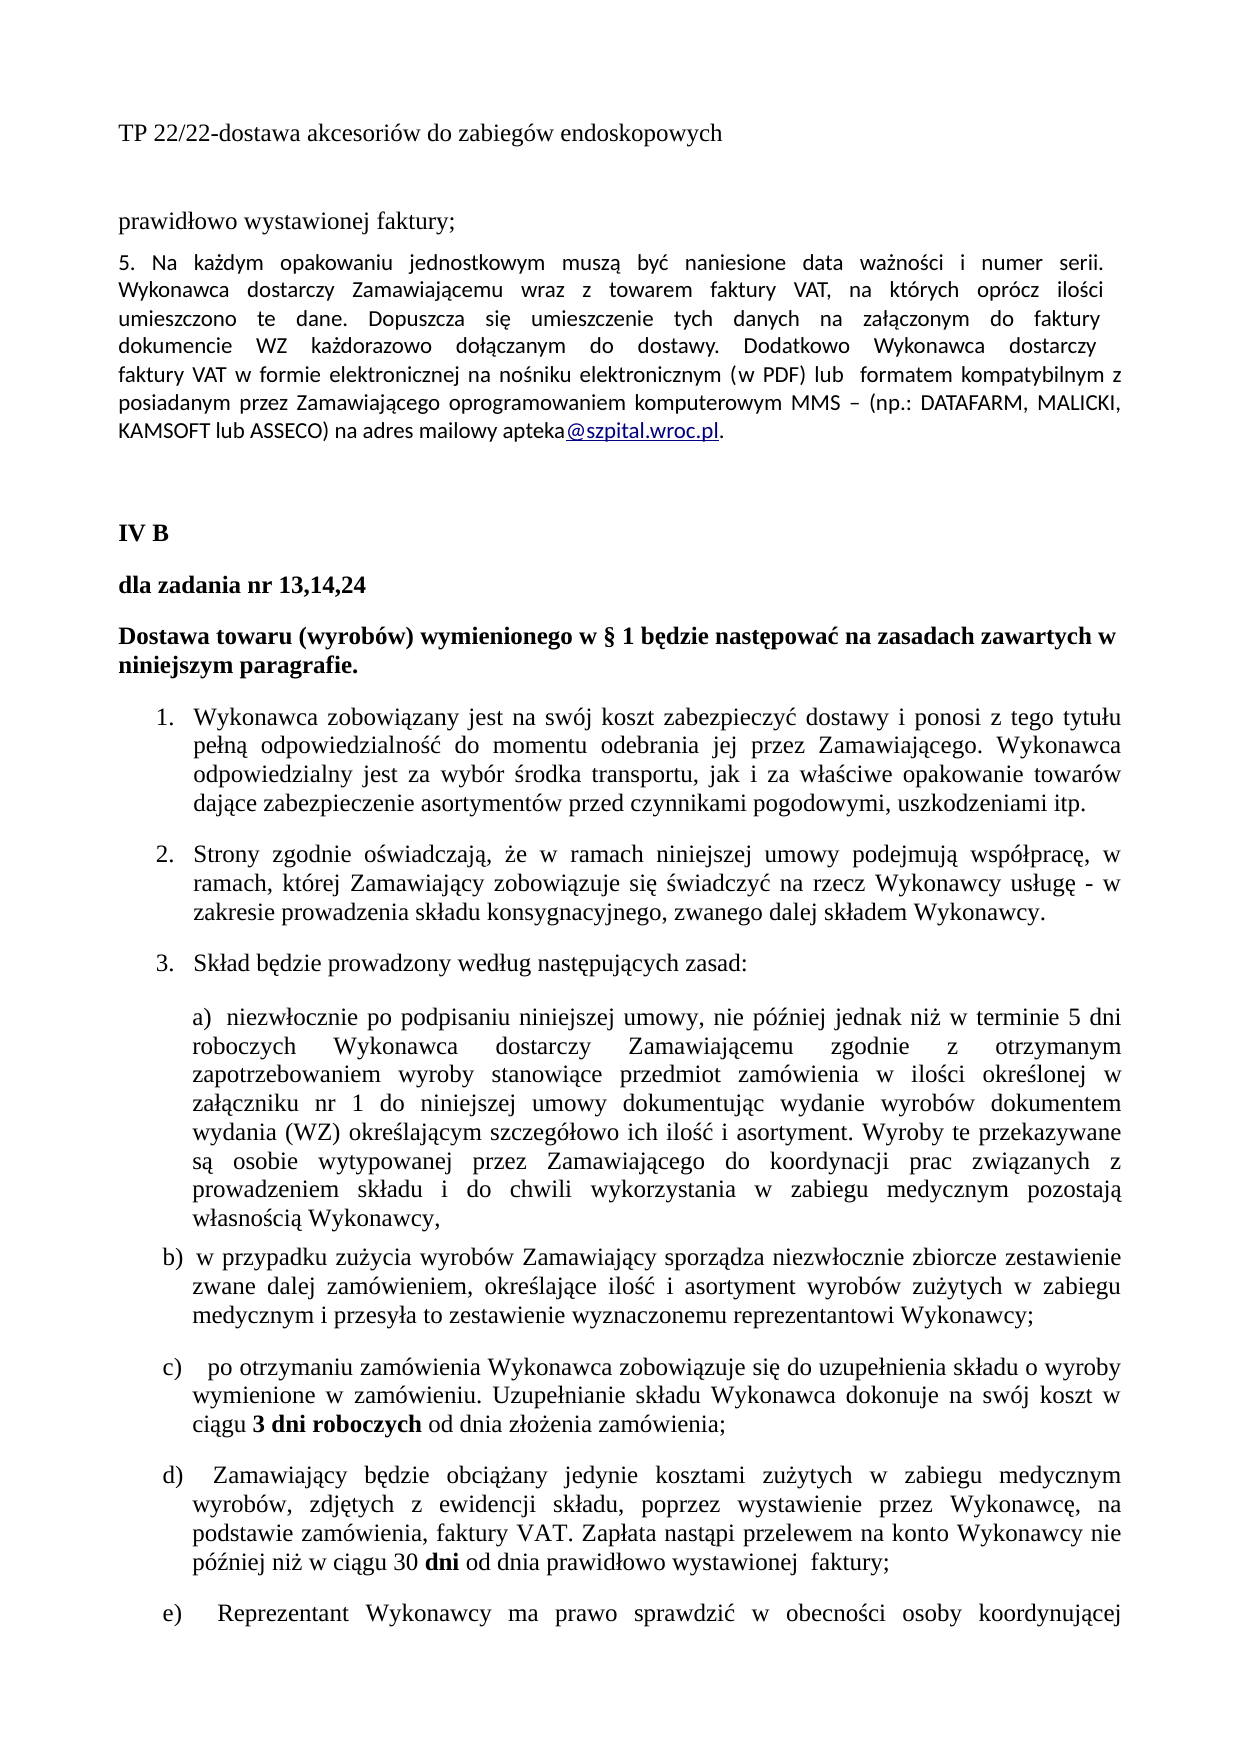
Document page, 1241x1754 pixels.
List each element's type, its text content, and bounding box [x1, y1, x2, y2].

text a) niezwłocznie po podpisaniu niniejszej umowy, nie później jednak niż w terminie 5 dni roboczych Wykonawca dostarczy Zamawiającemu zgodnie z otrzymanym zapotrzebowaniem wyroby stanowiące przedmiot zamówienia w ilości określonej w załączniku nr 1 do niniejszej umowy dokumentując wydanie wyrobów dokumentem wydania (WZ) określającym szczegółowo ich ilość i asortyment. Wyroby te przekazywane są osobie wytypowanej przez Zamawiającego do koordynacji prac związanych z prowadzeniem składu i do chwili wykorzystania w zabiegu medycznym pozostają własnością Wykonawcy, [192, 1002, 1122, 1232]
text Dostawa towaru (wyrobów) wymienionego w § 1 będzie następować na zasadach zawartych w niniejszym paragrafie. [118, 621, 1122, 679]
text d) Zamawiający będzie obciążany jedynie kosztami zużytych w zabiegu medycznym wyrobów, zdjętych z ewidencji składu, poprzez wystawienie przez Wykonawcę, na podstawie zamówienia, faktury VAT. Zapłata nastąpi przelewem na konto Wykonawcy nie później niż w ciągu 30 dni od dnia prawidłowo wystawionej faktury; [162, 1461, 1122, 1576]
text c) po otrzymaniu zamówienia Wykonawca zobowiązuje się do uzupełnienia składu o wyroby wymienione w zamówieniu. Uzupełnianie składu Wykonawca dokonuje na swój koszt w ciągu 3 dni roboczych od dnia złożenia zamówienia; [162, 1352, 1122, 1438]
list Wykonawca zobowiązany jest na swój koszt zabezpieczyć dostawy i ponosi z tego tytułu pełną odpowiedzialność do momentu odebrania jej przez Zamawiającego. Wykonawca odpowiedzialny jest za wybór środka transportu, jak i za właściwe opakowanie towarów dające zabezpieczenie asortymentów przed czynnikami pogodowymi, uszkodzeniami itp. [156, 702, 1122, 817]
list Strony zgodnie oświadczają, że w ramach niniejszej umowy podejmują współpracę, w ramach, której Zamawiający zobowiązuje się świadczyć na rzecz Wykonawcy usługę - w zakresie prowadzenia składu konsygnacyjnego, zwanego dalej składem Wykonawcy. [156, 839, 1122, 926]
text prawidłowo wystawionej faktury; [118, 206, 1122, 235]
text 5. Na każdym opakowaniu jednostkowym muszą być naniesione data ważności i numer serii. Wykonawca dostarczy Zamawiającemu wraz z towarem faktury VAT, na których oprócz ilości umieszczono te dane. Dopuszcza się umieszczenie tych danych na załączonym do faktury dokumencie WZ każdorazowo dołączanym do dostawy. Dodatkowo Wykonawca dostarczy faktury VAT w formie elektronicznej na nośniku elektronicznym (w PDF) lub formatem kompatybilnym z posiadanym przez Zamawiającego oprogramowaniem komputerowym MMS – (np.: DATAFARM, MALICKI, KAMSOFT lub ASSECO) na adres mailowy apteka@szpital.wroc.pl. [118, 248, 1122, 444]
text b) w przypadku zużycia wyrobów Zamawiający sporządza niezwłocznie zbiorcze zestawienie zwane dalej zamówieniem, określające ilość i asortyment wyrobów zużytych w zabiegu medycznym i przesyła to zestawienie wyznaczonemu reprezentantowi Wykonawcy; [162, 1242, 1122, 1329]
text e) Reprezentant Wykonawcy ma prawo sprawdzić w obecności osoby koordynującej [162, 1598, 1122, 1627]
text IV B [118, 518, 1122, 547]
text dla zadania nr 13,14,24 [118, 570, 1122, 598]
list Skład będzie prowadzony według następujących zasad: [156, 948, 1122, 977]
